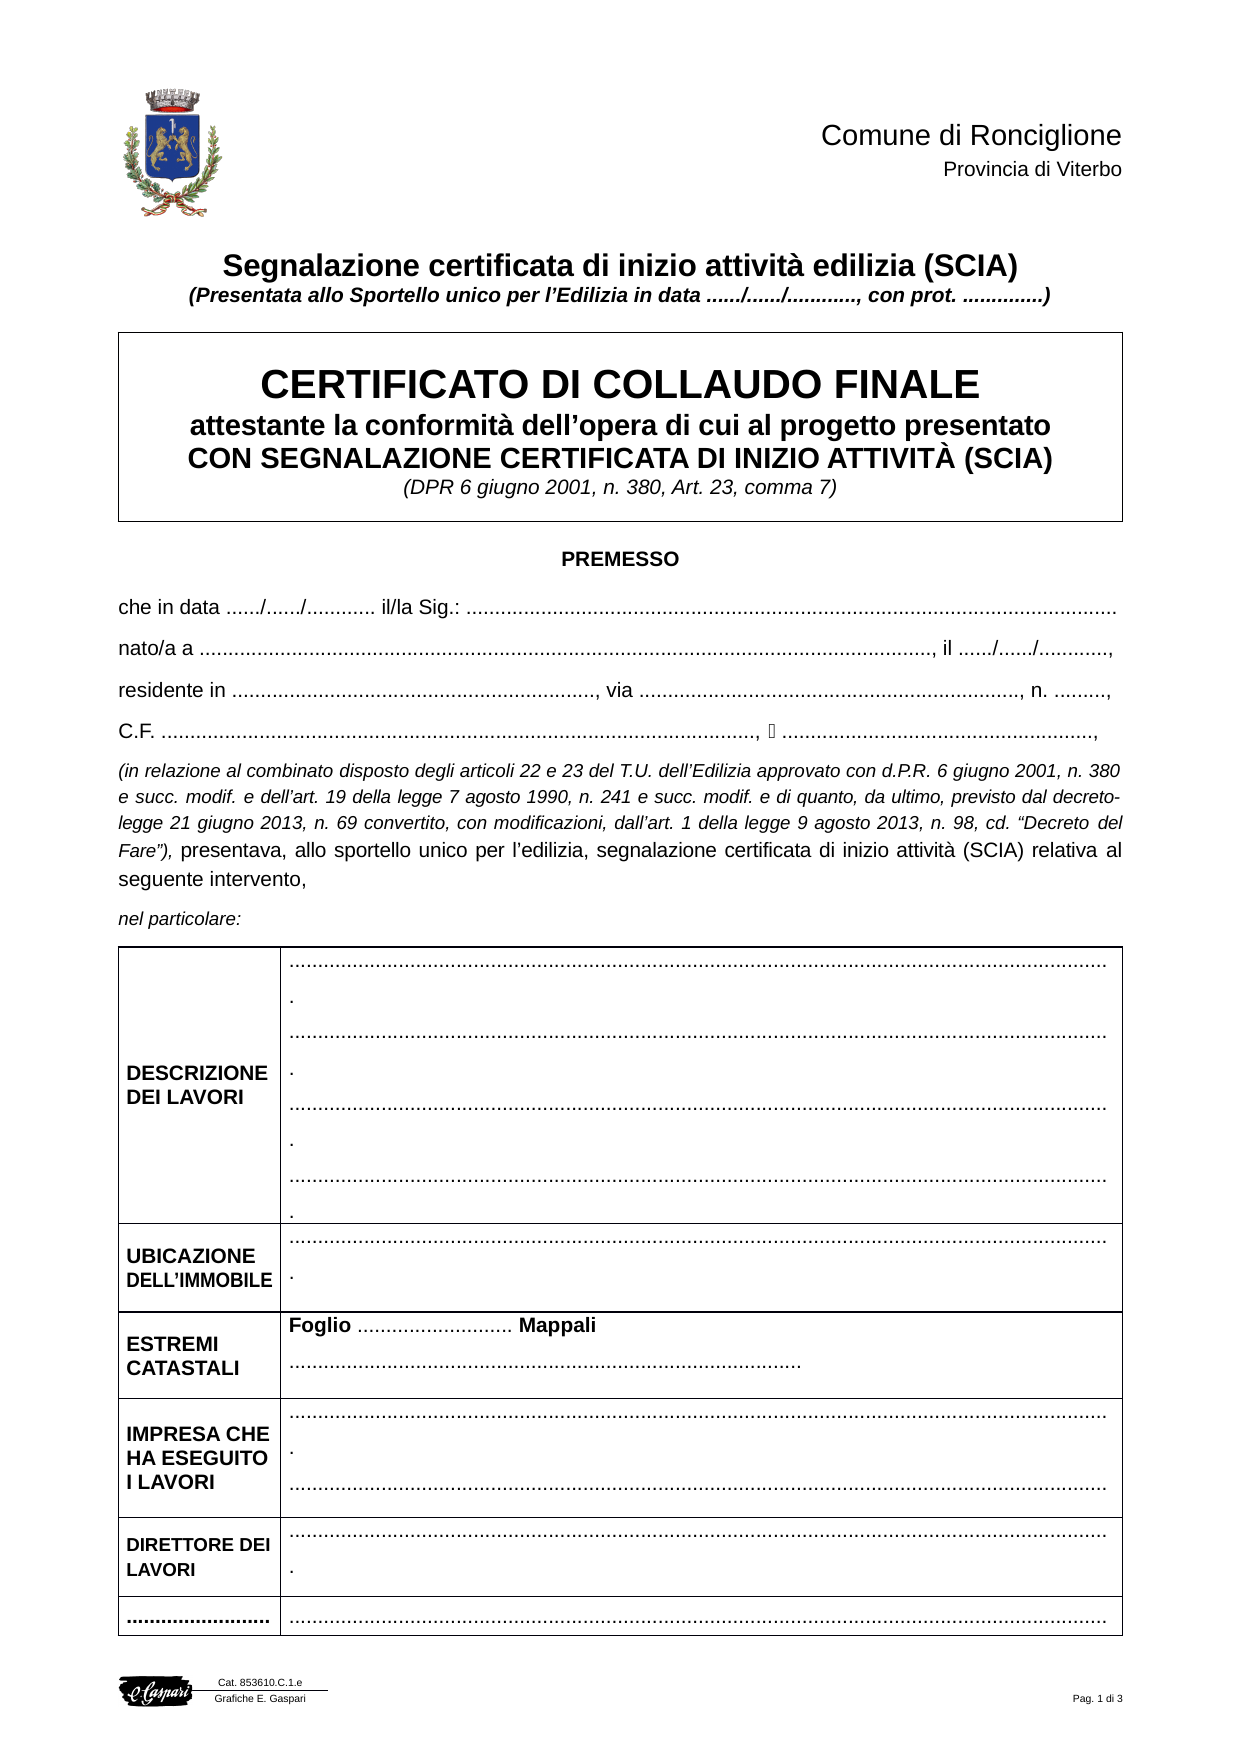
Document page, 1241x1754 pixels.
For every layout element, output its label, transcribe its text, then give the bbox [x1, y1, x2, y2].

table_cell ............................................................................................................................................... ............................................................................................................................................... [281, 1224, 1122, 1311]
table_cell UBICAZIONE DELL’IMMOBILE [119, 1224, 280, 1311]
text Provincia di Viterbo [224, 157, 1122, 181]
subtitle PREMESSO [118, 547, 1122, 571]
table_cell ESTREMI CATASTALI [119, 1313, 280, 1398]
table_cell IMPRESA CHE HA ESEGUITO I LAVORI [119, 1399, 280, 1517]
picture [122, 87, 224, 219]
text nato/a a ..............................................................................................................................., il ....../....../............, [118, 636, 1122, 660]
table_header ............................................................................................................................................... ............................................................................................................................................... ............................................................................................................................................... ............................................................................................................................................... [281, 948, 1122, 1223]
title Segnalazione certificata di inizio attività edilizia (SCIA) [118, 247, 1122, 283]
text (Presentata allo Sportello unico per l’Edilizia in data ....../....../............, con prot. ..............) [118, 283, 1122, 307]
table_cell ............................................................................................................................................... ............................................................................................................................................... [281, 1597, 1122, 1635]
text Comune di Ronciglione [224, 118, 1122, 152]
table_header CERTIFICATO DI COLLAUDO FINALE attestante la conformità dell’opera di cui al progetto presentato CON SEGNALAZIONE CERTIFICATA DI INIZIO ATTIVITÀ (SCIA) (DPR 6 giugno 2001, n. 380, Art. 23, comma 7) [119, 333, 1122, 521]
text residente in ..............................................................., via .................................................................., n. ........., [118, 677, 1122, 701]
table_cell ............................................................................................................................................... ............................................................................................................................................... Cod. Fisc. ..................................................................  ..................................................... [281, 1399, 1122, 1517]
table_cell ............................................................................................................................................... ............................................................................................................................................... [281, 1518, 1122, 1596]
picture [118, 1675, 193, 1707]
table_header DESCRIZIONE DEI LAVORI [119, 948, 280, 1223]
text nel particolare: [118, 908, 1122, 930]
table_cell ......................... [119, 1597, 280, 1635]
text che in data ....../....../............ il/la Sig.: ................................................................................................................. [118, 595, 1122, 619]
table_cell Foglio ........................... Mappali ......................................................................................... ............................................................................................................................................... [281, 1313, 1122, 1398]
text C.F. .......................................................................................................,  ......................................................, [118, 719, 1122, 743]
table_cell DIRETTORE DEI LAVORI [119, 1518, 280, 1596]
text (in relazione al combinato disposto degli articoli 22 e 23 del T.U. dell’Edilizia approvato con d.P.R. 6 giugno 2001, n. 380 e succ. modif. e dell’art. 19 della legge 7 agosto 1990, n. 241 e succ. modif. e di quanto, da ultimo, previsto dal decreto-legge 21 giugno 2013, n. 69 convertito, con modificazioni, dall’art. 1 della legge 9 agosto 2013, n. 98, cd. “Decreto del Fare”), presentava, allo sportello unico per l’edilizia, segnalazione certificata di inizio attività (SCIA) relativa al seguente intervento, [118, 760, 1122, 891]
